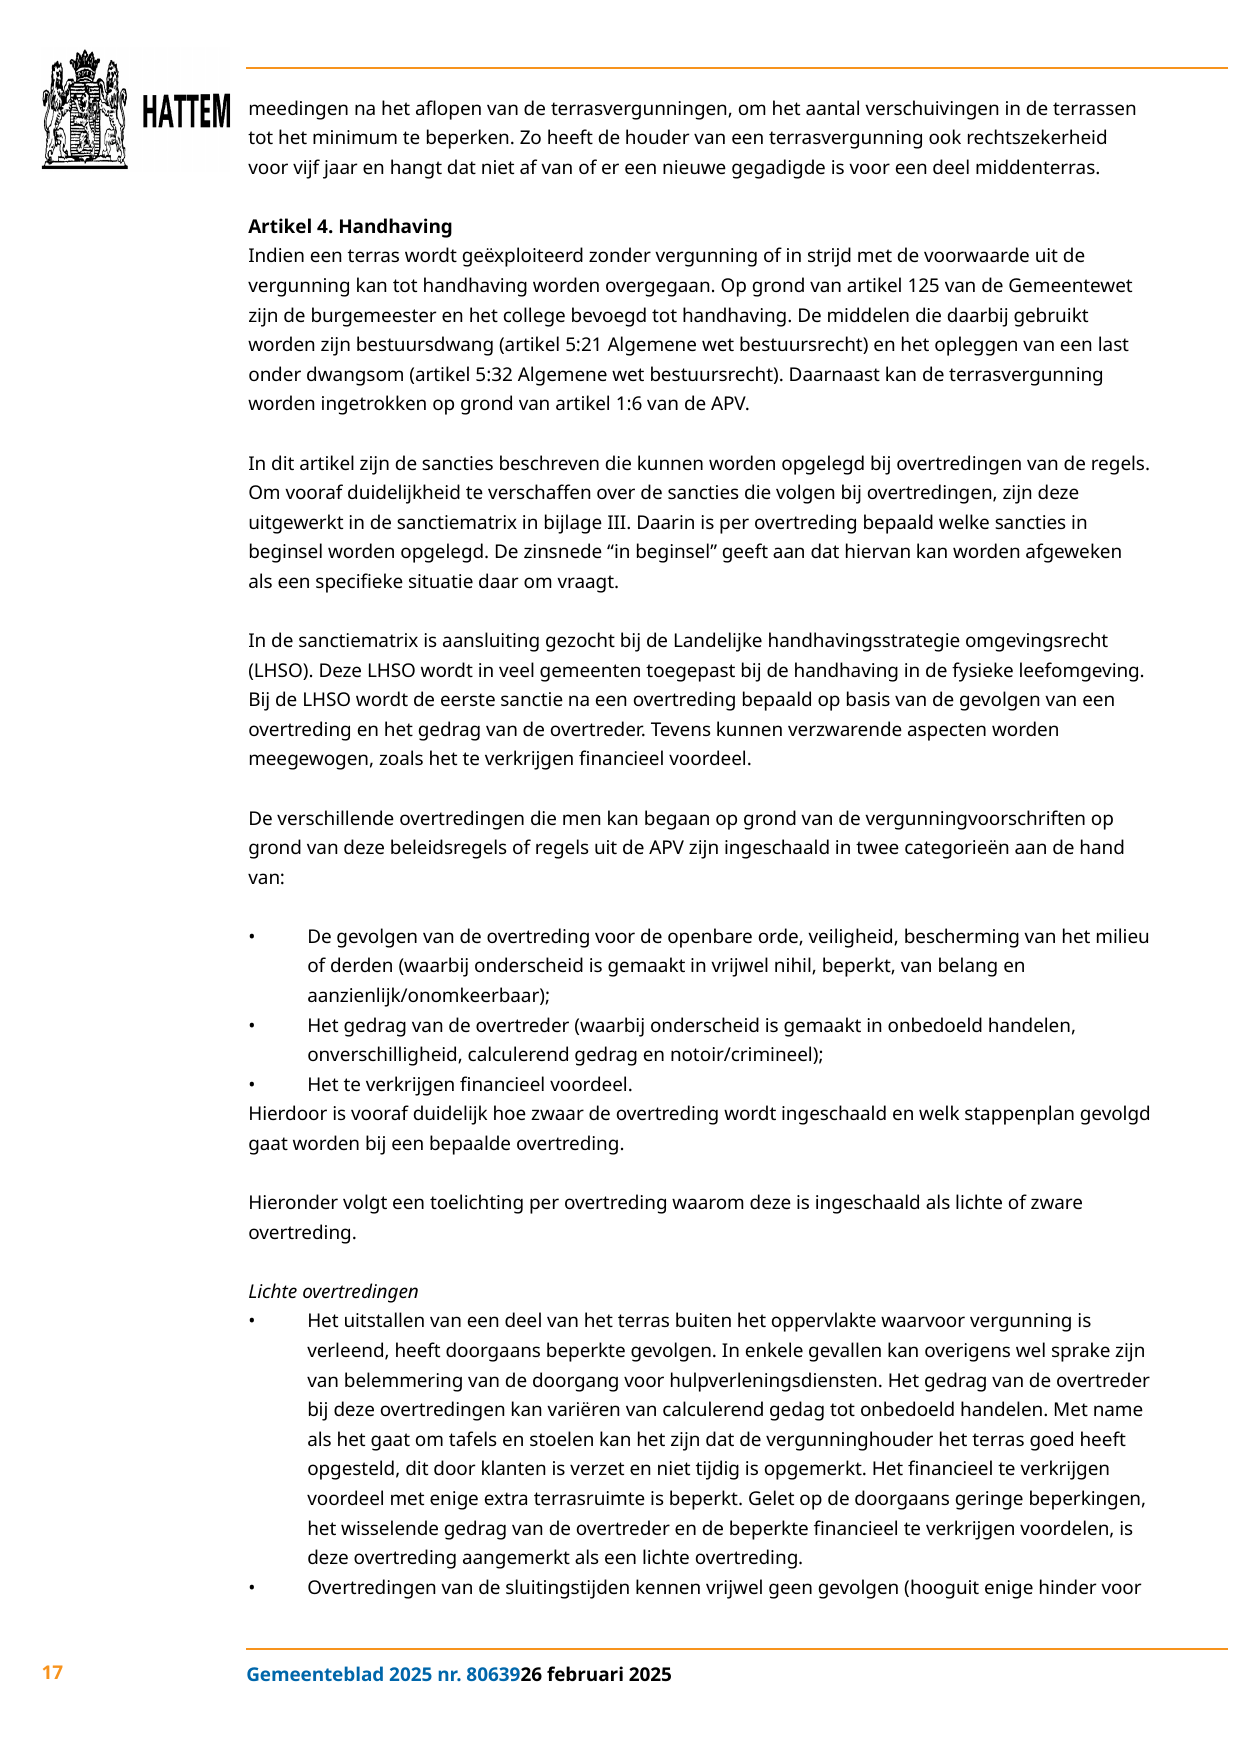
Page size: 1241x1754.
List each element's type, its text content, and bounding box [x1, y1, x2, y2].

list Het gedrag van de overtreder (waarbij onderscheid is gemaakt in onbedoeld handelen, onverschilligheid, calculerend gedrag en notoir/crimineel); [248, 1012, 1152, 1067]
picture [41, 47, 231, 172]
text Hieronder volgt een toelichting per overtreding waarom deze is ingeschaald als lichte of zware overtreding. [248, 1189, 1152, 1245]
text meedingen na het aflopen van de terrasvergunningen, om het aantal verschuivingen in de terrassen tot het minimum te beperken. Zo heeft de houder van een terrasvergunning ook rechtszekerheid voor vijf jaar en hangt dat niet af van of er een nieuwe gegadigde is voor een deel middenterras. [248, 95, 1152, 180]
text In dit artikel zijn de sancties beschreven die kunnen worden opgelegd bij overtredingen van de regels. Om vooraf duidelijkheid te verschaffen over de sancties die volgen bij overtredingen, zijn deze uitgewerkt in de sanctiematrix in bijlage III. Daarin is per overtreding bepaald welke sancties in beginsel worden opgelegd. De zinsnede “in beginsel” geeft aan dat hiervan kan worden afgeweken als een specifieke situatie daar om vraagt. [248, 450, 1152, 594]
list Het uitstallen van een deel van het terras buiten het oppervlakte waarvoor vergunning is verleend, heeft doorgaans beperkte gevolgen. In enkele gevallen kan overigens wel sprake zijn van belemmering van de doorgang voor hulpverleningsdiensten. Het gedrag van de overtreder bij deze overtredingen kan variëren van calculerend gedag tot onbedoeld handelen. Met name als het gaat om tafels en stoelen kan het zijn dat de vergunninghouder het terras goed heeft opgesteld, dit door klanten is verzet en niet tijdig is opgemerkt. Het financieel te verkrijgen voordeel met enige extra terrasruimte is beperkt. Gelet op de doorgaans geringe beperkingen, het wisselende gedrag van de overtreder en de beperkte financieel te verkrijgen voordelen, is deze overtreding aangemerkt als een lichte overtreding. [248, 1308, 1152, 1570]
text De verschillende overtredingen die men kan begaan op grond van de vergunningvoorschriften op grond van deze beleidsregels of regels uit de APV zijn ingeschaald in twee categorieën aan de hand van: [248, 805, 1152, 890]
text Artikel 4. Handhaving [248, 213, 1152, 239]
text Lichte overtredingen [248, 1278, 1152, 1304]
text In de sanctiematrix is aansluiting gezocht bij de Landelijke handhavingsstrategie omgevingsrecht (LHSO). Deze LHSO wordt in veel gemeenten toegepast bij de handhaving in de fysieke leefomgeving. Bij de LHSO wordt de eerste sanctie na een overtreding bepaald op basis van de gevolgen van een overtreding en het gedrag van de overtreder. Tevens kunnen verzwarende aspecten worden meegewogen, zoals het te verkrijgen financieel voordeel. [248, 627, 1152, 771]
text Hierdoor is vooraf duidelijk hoe zwaar de overtreding wordt ingeschaald en welk stappenplan gevolgd gaat worden bij een bepaalde overtreding. [248, 1101, 1152, 1156]
list Het te verkrijgen financieel voordeel. [248, 1071, 1152, 1097]
list De gevolgen van de overtreding voor de openbare orde, veiligheid, bescherming van het milieu of derden (waarbij onderscheid is gemaakt in vrijwel nihil, beperkt, van belang en aanzienlijk/onomkeerbaar); [248, 923, 1152, 1008]
text Indien een terras wordt geëxploiteerd zonder vergunning of in strijd met de voorwaarde uit de vergunning kan tot handhaving worden overgegaan. Op grond van artikel 125 van de Gemeentewet zijn de burgemeester en het college bevoegd tot handhaving. De middelen die daarbij gebruikt worden zijn bestuursdwang (artikel 5:21 Algemene wet bestuursrecht) en het opleggen van een last onder dwangsom (artikel 5:32 Algemene wet bestuursrecht). Daarnaast kan de terrasvergunning worden ingetrokken op grond van artikel 1:6 van de APV. [248, 243, 1152, 416]
list Overtredingen van de sluitingstijden kennen vrijwel geen gevolgen (hooguit enige hinder voor [248, 1574, 1152, 1600]
